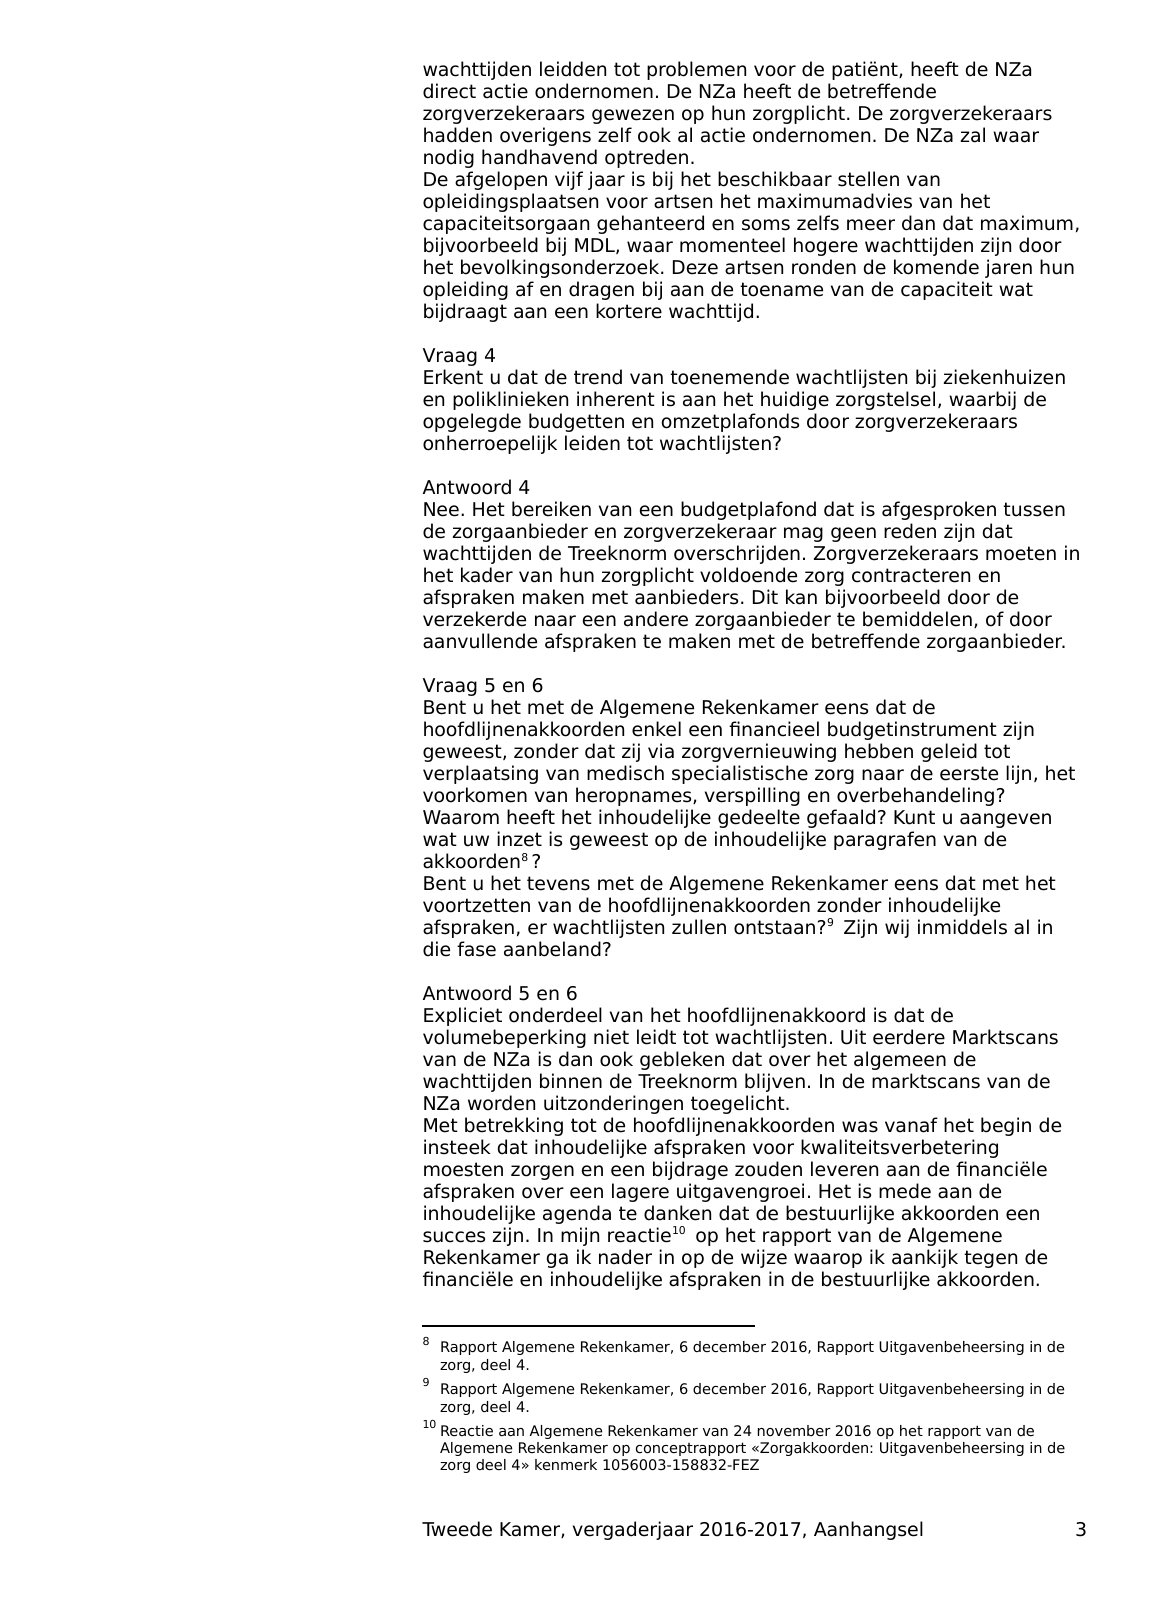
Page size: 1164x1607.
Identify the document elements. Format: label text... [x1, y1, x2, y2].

text Rapport Algemene Rekenkamer, 6 december 2016, Rapport Uitgavenbeheersing in de zorg, deel 4. [422, 1377, 1087, 1416]
text Antwoord 4 [422, 477, 1087, 499]
text Bent u het tevens met de Algemene Rekenkamer eens dat met het voortzetten van de hoofdlijnenakkoorden zonder inhoudelijke afspraken, er wachtlijsten zullen ontstaan? Zijn wij inmiddels al in die fase aanbeland? [422, 873, 1087, 961]
text Vraag 5 en 6 [422, 675, 1087, 697]
text Erkent u dat de trend van toenemende wachtlijsten bij ziekenhuizen en poliklinieken inherent is aan het huidige zorgstelsel, waarbij de opgelegde budgetten en omzetplafonds door zorgverzekeraars onherroepelijk leiden tot wachtlijsten? [422, 367, 1087, 455]
text wachttijden leidden tot problemen voor de patiënt, heeft de NZa direct actie ondernomen. De NZa heeft de betreffende zorgverzekeraars gewezen op hun zorgplicht. De zorgverzekeraars hadden overigens zelf ook al actie ondernomen. De NZa zal waar nodig handhavend optreden. [422, 59, 1087, 169]
text Reactie aan Algemene Rekenkamer van 24 november 2016 op het rapport van de Algemene Rekenkamer op conceptrapport «Zorgakkoorden: Uitgavenbeheersing in de zorg deel 4» kenmerk 1056003-158832-FEZ [422, 1418, 1087, 1474]
text Antwoord 5 en 6 [422, 983, 1087, 1005]
text De afgelopen vijf jaar is bij het beschikbaar stellen van opleidingsplaatsen voor artsen het maximumadvies van het capaciteitsorgaan gehanteerd en soms zelfs meer dan dat maximum, bijvoorbeeld bij MDL, waar momenteel hogere wachttijden zijn door het bevolkingsonderzoek. Deze artsen ronden de komende jaren hun opleiding af en dragen bij aan de toename van de capaciteit wat bijdraagt aan een kortere wachttijd. [422, 169, 1087, 323]
text Nee. Het bereiken van een budgetplafond dat is afgesproken tussen de zorgaanbieder en zorgverzekeraar mag geen reden zijn dat wachttijden de Treeknorm overschrijden. Zorgverzekeraars moeten in het kader van hun zorgplicht voldoende zorg contracteren en afspraken maken met aanbieders. Dit kan bijvoorbeeld door de verzekerde naar een andere zorgaanbieder te bemiddelen, of door aanvullende afspraken te maken met de betreffende zorgaanbieder. [422, 499, 1087, 653]
text Expliciet onderdeel van het hoofdlijnenakkoord is dat de volumebeperking niet leidt tot wachtlijsten. Uit eerdere Marktscans van de NZa is dan ook gebleken dat over het algemeen de wachttijden binnen de Treeknorm blijven. In de marktscans van de NZa worden uitzonderingen toegelicht. [422, 1005, 1087, 1115]
text Bent u het met de Algemene Rekenkamer eens dat de hoofdlijnenakkoorden enkel een financieel budgetinstrument zijn geweest, zonder dat zij via zorgvernieuwing hebben geleid tot verplaatsing van medisch specialistische zorg naar de eerste lijn, het voorkomen van heropnames, verspilling en overbehandeling? Waarom heeft het inhoudelijke gedeelte gefaald? Kunt u aangeven wat uw inzet is geweest op de inhoudelijke paragrafen van de akkoorden? [422, 697, 1087, 873]
text Rapport Algemene Rekenkamer, 6 december 2016, Rapport Uitgavenbeheersing in de zorg, deel 4. [422, 1335, 1087, 1374]
text Vraag 4 [422, 345, 1087, 367]
text Met betrekking tot de hoofdlijnenakkoorden was vanaf het begin de insteek dat inhoudelijke afspraken voor kwaliteitsverbetering moesten zorgen en een bijdrage zouden leveren aan de financiële afspraken over een lagere uitgavengroei. Het is mede aan de inhoudelijke agenda te danken dat de bestuurlijke akkoorden een succes zijn. In mijn reactie op het rapport van de Algemene Rekenkamer ga ik nader in op de wijze waarop ik aankijk tegen de financiële en inhoudelijke afspraken in de bestuurlijke akkoorden. [422, 1115, 1087, 1291]
